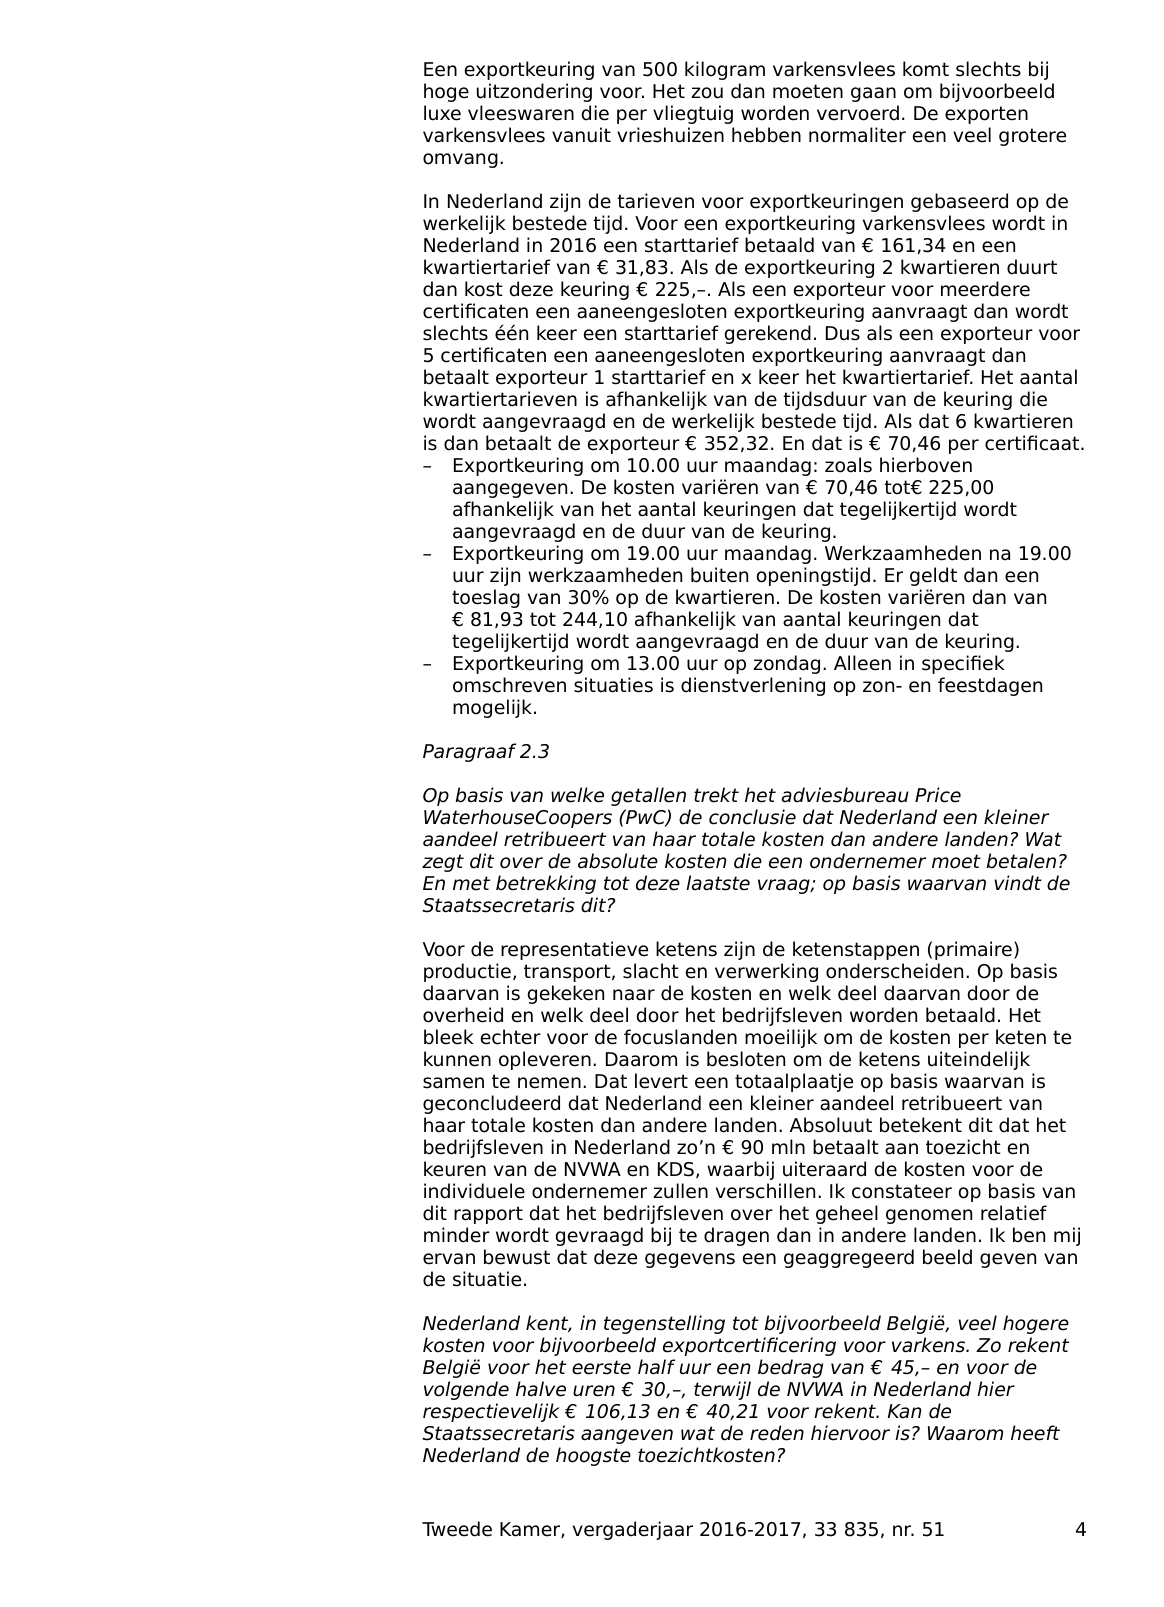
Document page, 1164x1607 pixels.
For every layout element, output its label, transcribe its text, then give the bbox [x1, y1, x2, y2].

text Op basis van welke getallen trekt het adviesbureau Price WaterhouseCoopers (PwC) de conclusie dat Nederland een kleiner aandeel retribueert van haar totale kosten dan andere landen? Wat zegt dit over de absolute kosten die een ondernemer moet betalen? En met betrekking tot deze laatste vraag; op basis waarvan vindt de Staatssecretaris dit? [422, 785, 1087, 917]
subtitle Paragraaf 2.3 [422, 741, 1087, 763]
text Voor de representatieve ketens zijn de ketenstappen (primaire) productie, transport, slacht en verwerking onderscheiden. Op basis daarvan is gekeken naar de kosten en welk deel daarvan door de overheid en welk deel door het bedrijfsleven worden betaald. Het bleek echter voor de focuslanden moeilijk om de kosten per keten te kunnen opleveren. Daarom is besloten om de ketens uiteindelijk samen te nemen. Dat levert een totaalplaatje op basis waarvan is geconcludeerd dat Nederland een kleiner aandeel retribueert van haar totale kosten dan andere landen. Absoluut betekent dit dat het bedrijfsleven in Nederland zo’n € 90 mln betaalt aan toezicht en keuren van de NVWA en KDS, waarbij uiteraard de kosten voor de individuele ondernemer zullen verschillen. Ik constateer op basis van dit rapport dat het bedrijfsleven over het geheel genomen relatief minder wordt gevraagd bij te dragen dan in andere landen. Ik ben mij ervan bewust dat deze gegevens een geaggregeerd beeld geven van de situatie. [422, 939, 1087, 1291]
text Nederland kent, in tegenstelling tot bijvoorbeeld België, veel hogere kosten voor bijvoorbeeld exportcertificering voor varkens. Zo rekent België voor het eerste half uur een bedrag van € 45,– en voor de volgende halve uren € 30,–, terwijl de NVWA in Nederland hier respectievelijk € 106,13 en € 40,21 voor rekent. Kan de Staatssecretaris aangeven wat de reden hiervoor is? Waarom heeft Nederland de hoogste toezichtkosten? [422, 1313, 1087, 1467]
text – Exportkeuring om 13.00 uur op zondag. Alleen in specifiek omschreven situaties is dienstverlening op zon- en feestdagen mogelijk. [422, 653, 1087, 719]
text – Exportkeuring om 19.00 uur maandag. Werkzaamheden na 19.00 uur zijn werkzaamheden buiten openingstijd. Er geldt dan een toeslag van 30% op de kwartieren. De kosten variëren dan van € 81,93 tot 244,10 afhankelijk van aantal keuringen dat tegelijkertijd wordt aangevraagd en de duur van de keuring. [422, 543, 1087, 653]
text – Exportkeuring om 10.00 uur maandag: zoals hierboven aangegeven. De kosten variëren van € 70,46 tot€ 225,00 afhankelijk van het aantal keuringen dat tegelijkertijd wordt aangevraagd en de duur van de keuring. [422, 455, 1087, 543]
text Een exportkeuring van 500 kilogram varkensvlees komt slechts bij hoge uitzondering voor. Het zou dan moeten gaan om bijvoorbeeld luxe vleeswaren die per vliegtuig worden vervoerd. De exporten varkensvlees vanuit vrieshuizen hebben normaliter een veel grotere omvang. [422, 59, 1087, 169]
text In Nederland zijn de tarieven voor exportkeuringen gebaseerd op de werkelijk bestede tijd. Voor een exportkeuring varkensvlees wordt in Nederland in 2016 een starttarief betaald van € 161,34 en een kwartiertarief van € 31,83. Als de exportkeuring 2 kwartieren duurt dan kost deze keuring € 225,–. Als een exporteur voor meerdere certificaten een aaneengesloten exportkeuring aanvraagt dan wordt slechts één keer een starttarief gerekend. Dus als een exporteur voor 5 certificaten een aaneengesloten exportkeuring aanvraagt dan betaalt exporteur 1 starttarief en x keer het kwartiertarief. Het aantal kwartiertarieven is afhankelijk van de tijdsduur van de keuring die wordt aangevraagd en de werkelijk bestede tijd. Als dat 6 kwartieren is dan betaalt de exporteur € 352,32. En dat is € 70,46 per certificaat. [422, 191, 1087, 455]
